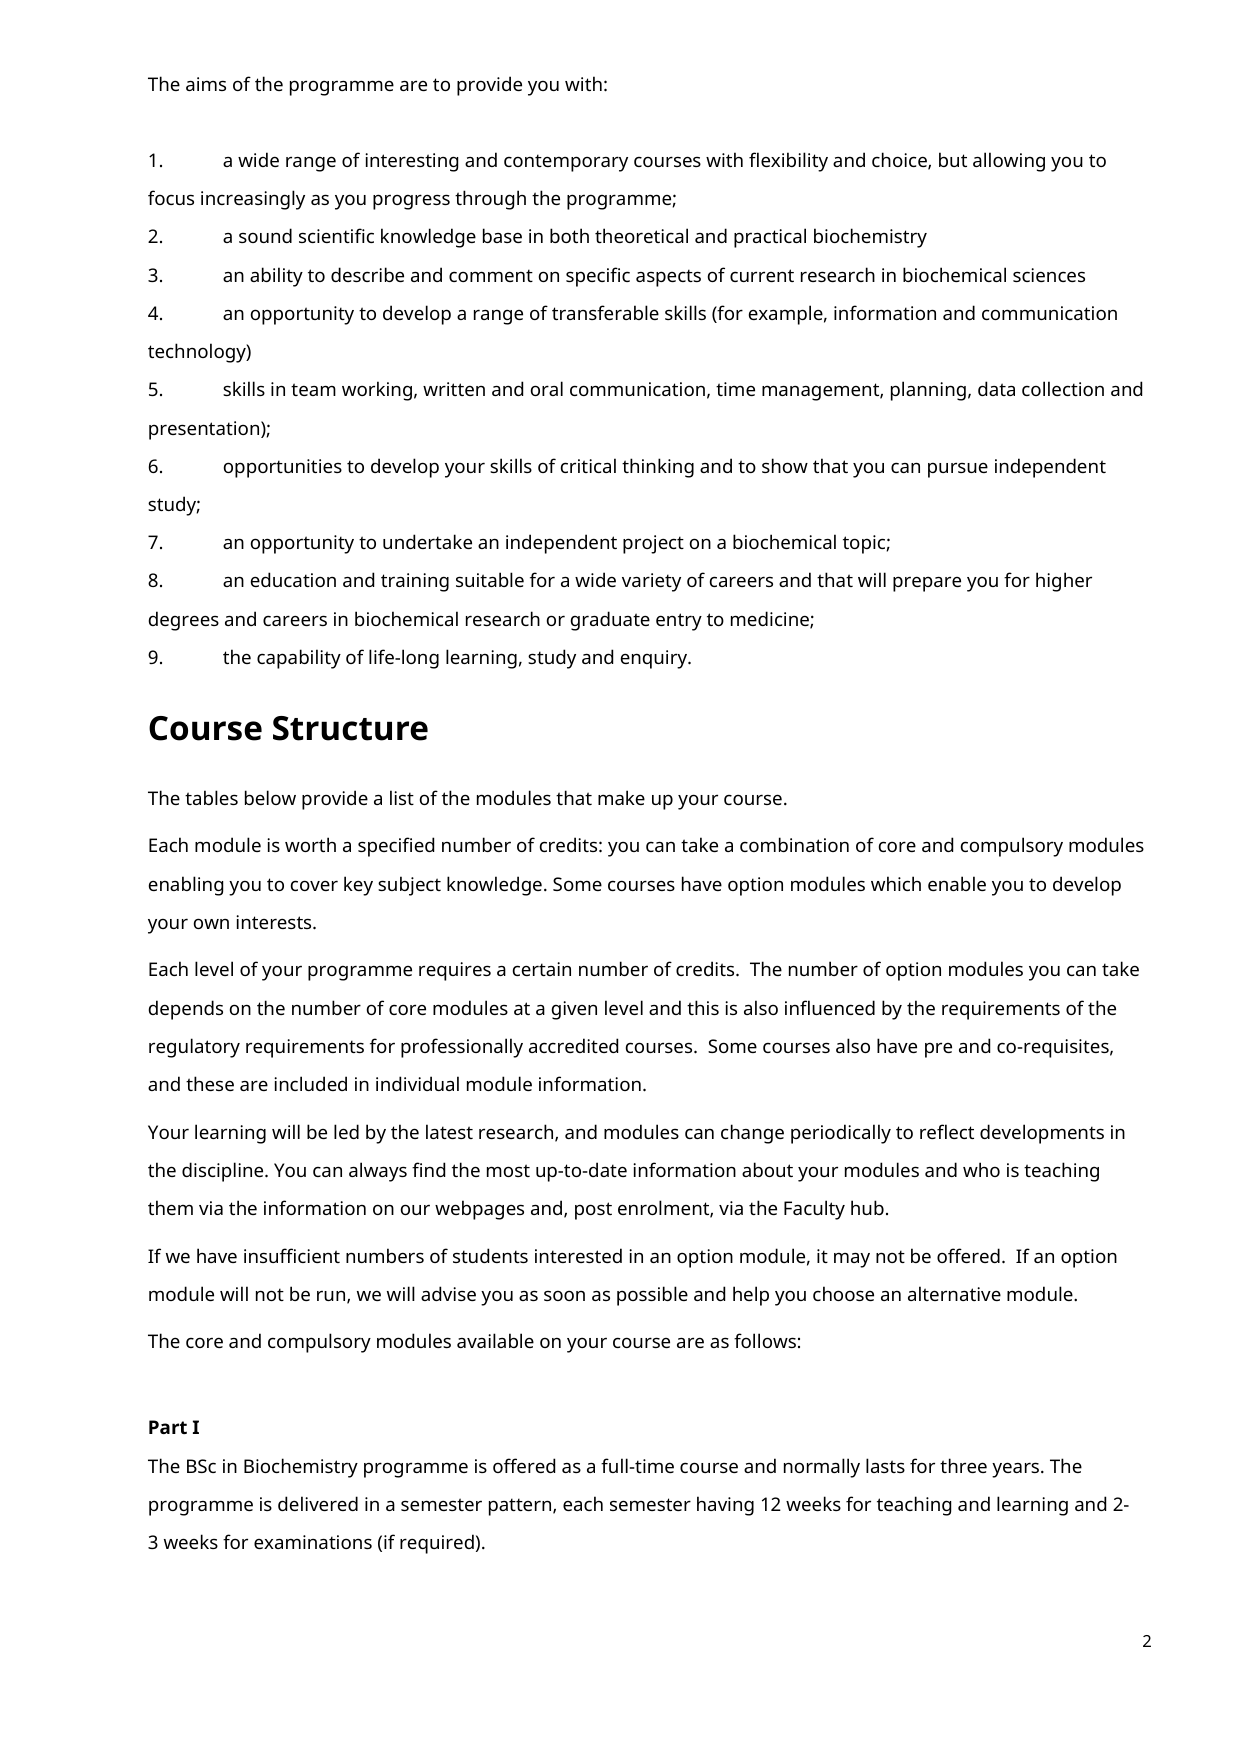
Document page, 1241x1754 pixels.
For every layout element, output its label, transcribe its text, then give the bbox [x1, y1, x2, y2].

text The tables below provide a list of the modules that make up your course. [148, 785, 1152, 811]
text If we have insufficient numbers of students interested in an option module, it may not be offered. If an option module will not be run, we will advise you as soon as possible and help you choose an alternative module. [148, 1243, 1152, 1307]
text Your learning will be led by the latest research, and modules can change periodically to reflect developments in the discipline. You can always find the most up-to-date information about your modules and who is teaching them via the information on our webpages and, post enrolment, via the Faculty hub. [148, 1119, 1152, 1221]
text The aims of the programme are to provide you with: 1. a wide range of interesting and contemporary courses with flexibility and choice, but allowing you to focus increasingly as you progress through the programme; 2. a sound scientific knowledge base in both theoretical and practical biochemistry 3. an ability to describe and comment on specific aspects of current research in biochemical sciences 4. an opportunity to develop a range of transferable skills (for example, information and communication technology) 5. skills in team working, written and oral communication, time management, planning, data collection and presentation); 6. opportunities to develop your skills of critical thinking and to show that you can pursue independent study; 7. an opportunity to undertake an independent project on a biochemical topic; 8. an education and training suitable for a wide variety of careers and that will prepare you for higher degrees and careers in biochemical research or graduate entry to medicine; 9. the capability of life-long learning, study and enquiry. [148, 71, 1152, 670]
text Each level of your programme requires a certain number of credits. The number of option modules you can take depends on the number of core modules at a given level and this is also influenced by the requirements of the regulatory requirements for professionally accredited courses. Some courses also have pre and co-requisites, and these are included in individual module information. [148, 957, 1152, 1097]
table_header Part I The BSc in Biochemistry programme is offered as a full-time course and normally lasts for three years. The programme is delivered in a semester pattern, each semester having 12 weeks for teaching and learning and 2-3 weeks for examinations (if required). [136, 1376, 1152, 1593]
text The core and compulsory modules available on your course are as follows: [148, 1329, 1152, 1354]
text Each module is worth a specified number of credits: you can take a combination of core and compulsory modules enabling you to cover key subject knowledge. Some courses have option modules which enable you to develop your own interests. [148, 833, 1152, 934]
subtitle Course Structure [148, 704, 1152, 750]
